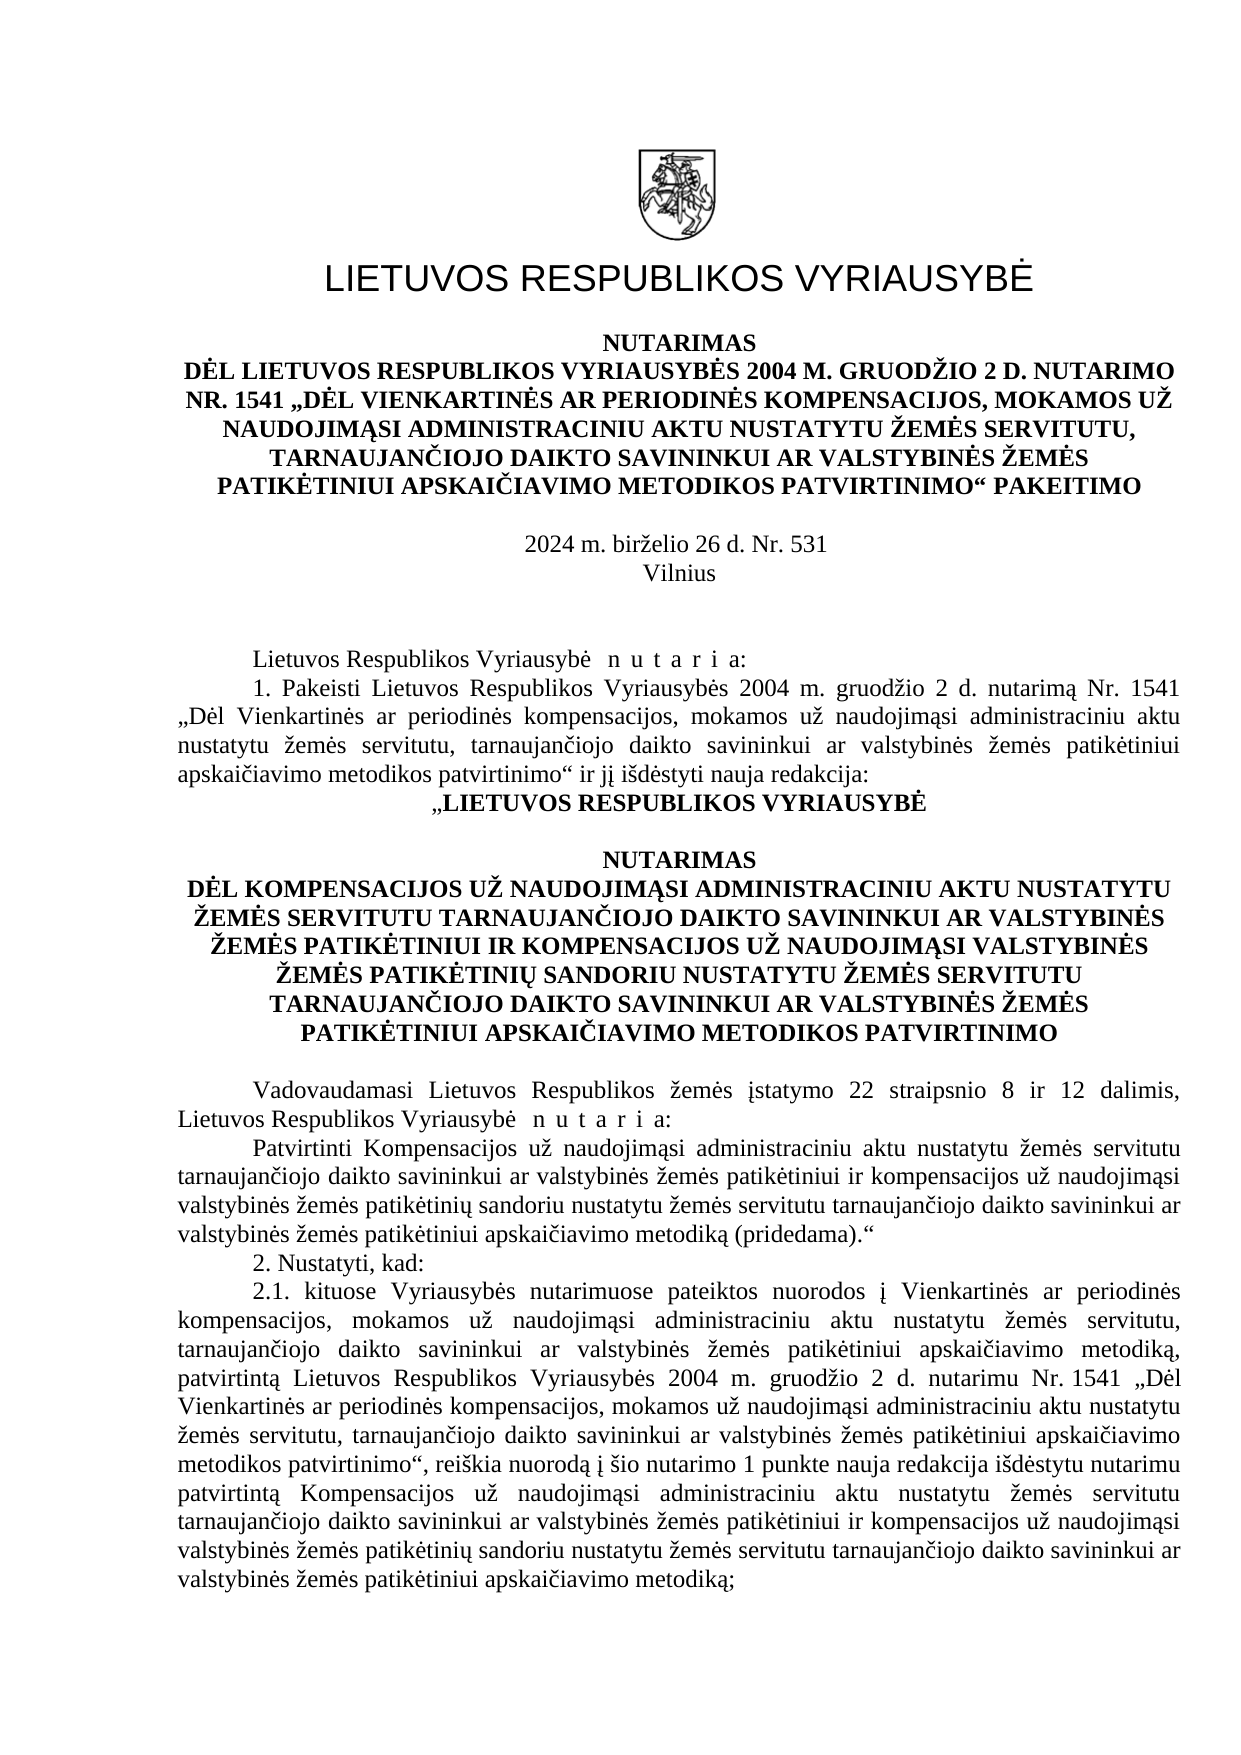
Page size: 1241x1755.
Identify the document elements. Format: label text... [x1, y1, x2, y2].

text DĖL KOMPENSACIJOS UŽ NAUDOJIMĄSI ADMINISTRACINIU AKTU NUSTATYTU ŽEMĖS SERVITUTU TARNAUJANČIOJO DAIKTO SAVININKUI AR VALSTYBINĖS ŽEMĖS PATIKĖTINIUI IR KOMPENSACIJOS UŽ NAUDOJIMĄSI VALSTYBINĖS ŽEMĖS PATIKĖTINIŲ SANDORIU NUSTATYTU ŽEMĖS SERVITUTU TARNAUJANČIOJO DAIKTO SAVININKUI AR VALSTYBINĖS ŽEMĖS PATIKĖTINIUI APSKAIČIAVIMO METODIKOS PATVIRTINIMO [177, 874, 1181, 1046]
text 2. Nustatyti, kad: [177, 1248, 1181, 1276]
text Vilnius [177, 558, 1181, 586]
text Lietuvos Respublikos Vyriausybė [177, 256, 1181, 299]
text DĖL LIETUVOS RESPUBLIKOS VYRIAUSYBĖS 2004 M. gruodžio 2 D. NUTARIMO NR. 1541 „Dėl Vienkartinės ar periodinės kompensacijos, mokamos už naudojimąsi administraciniu aktu nustatytu žemės servitutu, tarnaujančiojo daikto savininkui ar valstybinės žemės patikėtiniui apskaičiavimo metodikos patvirtinimo“ PAKEITIMO [177, 356, 1181, 500]
text „LIETUVOS RESPUBLIKOS VYRIAUSYBĖ [177, 788, 1181, 816]
text 2024 m. birželio 26 d. Nr. 531 [177, 529, 1181, 558]
text nutarimas [177, 328, 1181, 356]
text 1. Pakeisti Lietuvos Respublikos Vyriausybės 2004 m. gruodžio 2 d. nutarimą Nr. 1541 „Dėl Vienkartinės ar periodinės kompensacijos, mokamos už naudojimąsi administraciniu aktu nustatytu žemės servitutu, tarnaujančiojo daikto savininkui ar valstybinės žemės patikėtiniui apskaičiavimo metodikos patvirtinimo“ ir jį išdėstyti nauja redakcija: [177, 673, 1181, 788]
text Patvirtinti Kompensacijos už naudojimąsi administraciniu aktu nustatytu žemės servitutu tarnaujančiojo daikto savininkui ar valstybinės žemės patikėtiniui ir kompensacijos už naudojimąsi valstybinės žemės patikėtinių sandoriu nustatytu žemės servitutu tarnaujančiojo daikto savininkui ar valstybinės žemės patikėtiniui apskaičiavimo metodiką (pridedama).“ [177, 1133, 1181, 1248]
text Vadovaudamasi Lietuvos Respublikos žemės įstatymo 22 straipsnio 8 ir 12 dalimis, Lietuvos Respublikos Vyriausybė nutaria: [177, 1075, 1181, 1133]
text NUTARIMAS [177, 845, 1181, 874]
text Lietuvos Respublikos Vyriausybė nutaria: [177, 644, 1181, 673]
text 2.1. kituose Vyriausybės nutarimuose pateiktos nuorodos į Vienkartinės ar periodinės kompensacijos, mokamos už naudojimąsi administraciniu aktu nustatytu žemės servitutu, tarnaujančiojo daikto savininkui ar valstybinės žemės patikėtiniui apskaičiavimo metodiką, patvirtintą Lietuvos Respublikos Vyriausybės 2004 m. gruodžio 2 d. nutarimu Nr. 1541 „Dėl Vienkartinės ar periodinės kompensacijos, mokamos už naudojimąsi administraciniu aktu nustatytu žemės servitutu, tarnaujančiojo daikto savininkui ar valstybinės žemės patikėtiniui apskaičiavimo metodikos patvirtinimo“, reiškia nuorodą į šio nutarimo 1 punkte nauja redakcija išdėstytu nutarimu patvirtintą Kompensacijos už naudojimąsi administraciniu aktu nustatytu žemės servitutu tarnaujančiojo daikto savininkui ar valstybinės žemės patikėtiniui ir kompensacijos už naudojimąsi valstybinės žemės patikėtinių sandoriu nustatytu žemės servitutu tarnaujančiojo daikto savininkui ar valstybinės žemės patikėtiniui apskaičiavimo metodiką; [177, 1276, 1181, 1593]
